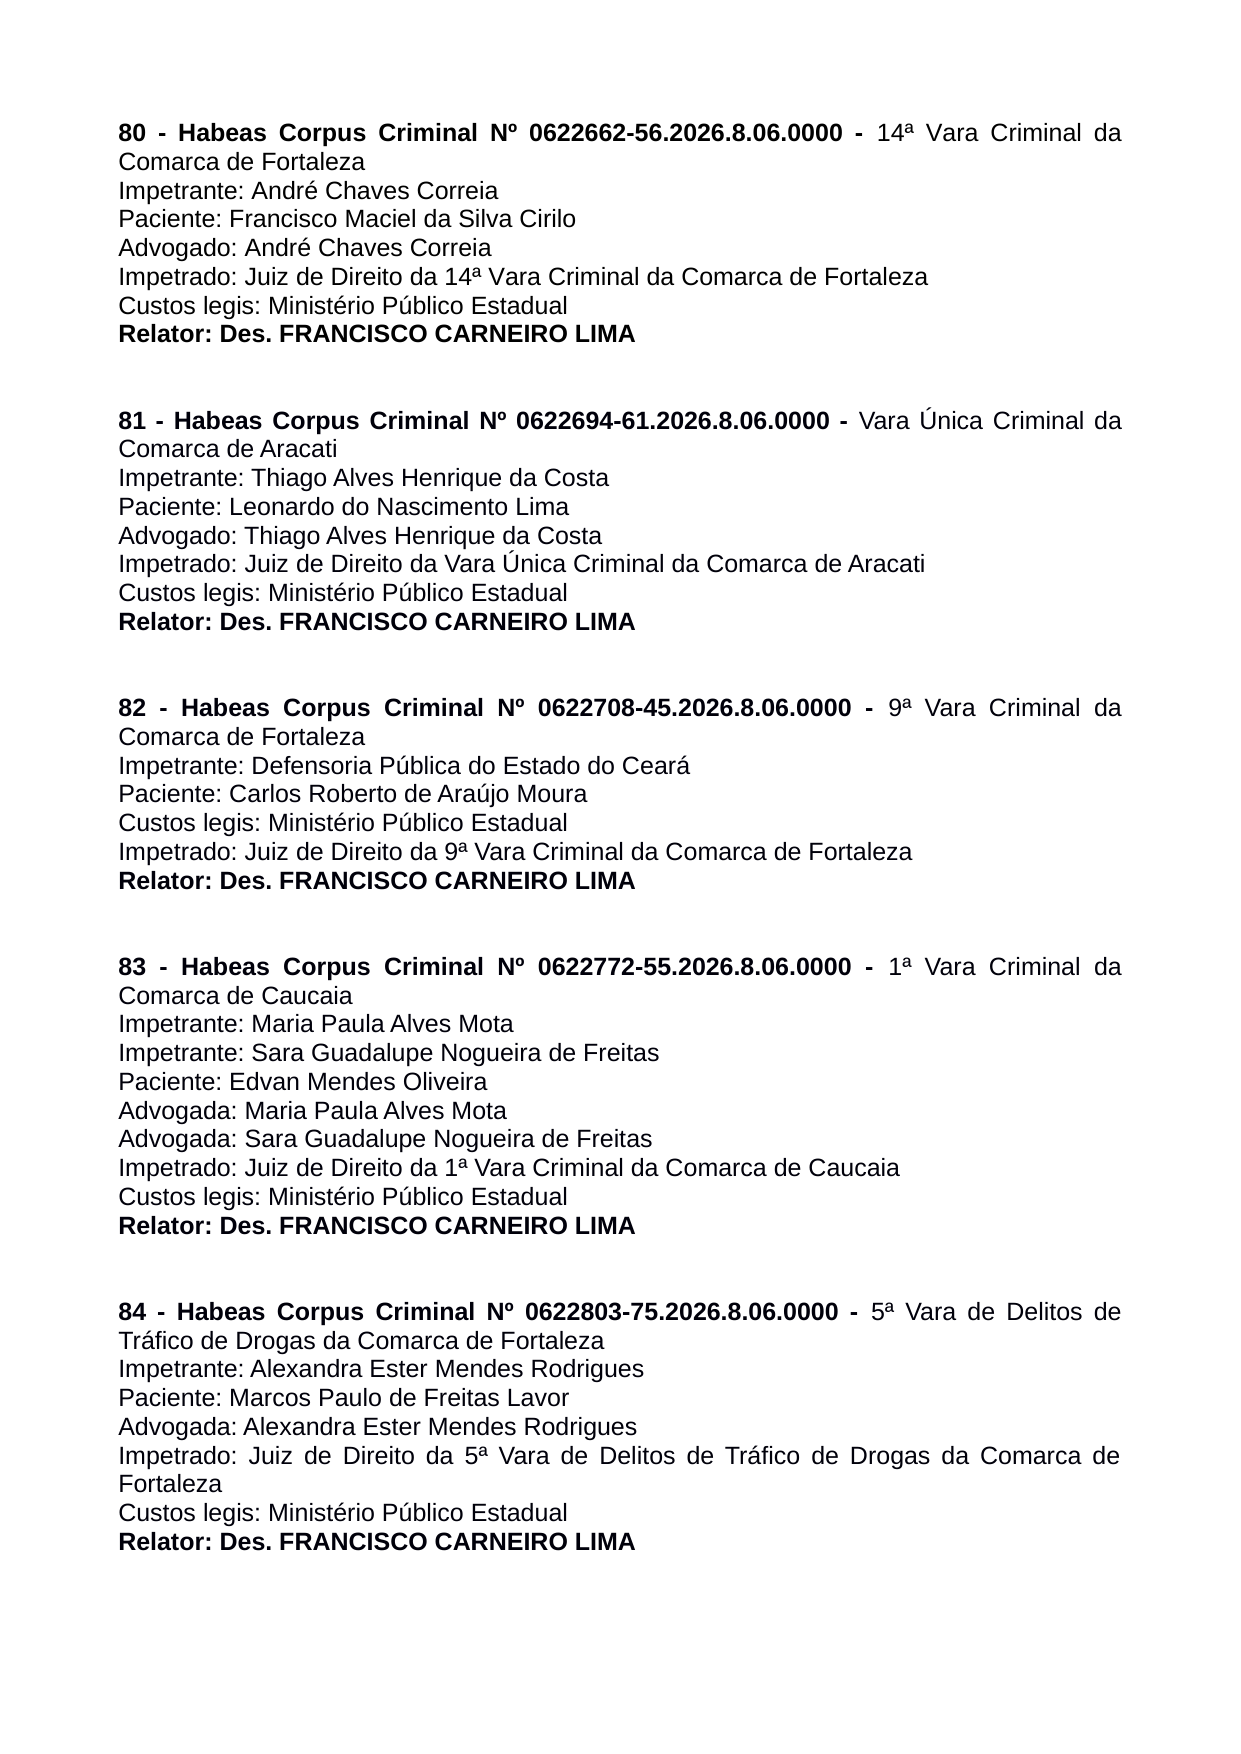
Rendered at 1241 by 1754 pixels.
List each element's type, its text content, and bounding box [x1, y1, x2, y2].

text Relator: Des. FRANCISCO CARNEIRO LIMA [118, 866, 1122, 894]
text Advogado: Thiago Alves Henrique da Costa [118, 521, 1122, 549]
text Impetrado: Juiz de Direito da 1ª Vara Criminal da Comarca de Caucaia [118, 1153, 1122, 1182]
text Custos legis: Ministério Público Estadual [118, 291, 1122, 319]
text Impetrante: Sara Guadalupe Nogueira de Freitas [118, 1038, 1122, 1067]
text Relator: Des. FRANCISCO CARNEIRO LIMA [118, 319, 1122, 348]
text Impetrante: André Chaves Correia [118, 176, 1122, 204]
text Paciente: Francisco Maciel da Silva Cirilo [118, 204, 1122, 233]
text Impetrante: Defensoria Pública do Estado do Ceará [118, 751, 1122, 779]
text 84 - Habeas Corpus Criminal Nº 0622803-75.2026.8.06.0000 - 5ª Vara de Delitos de Tráfico de Drogas da Comarca de Fortaleza [118, 1297, 1122, 1354]
text Impetrado: Juiz de Direito da Vara Única Criminal da Comarca de Aracati [118, 549, 1122, 578]
text Impetrante: Thiago Alves Henrique da Costa [118, 463, 1122, 492]
text 80 - Habeas Corpus Criminal Nº 0622662-56.2026.8.06.0000 - 14ª Vara Criminal da Comarca de Fortaleza [118, 118, 1122, 176]
text 81 - Habeas Corpus Criminal Nº 0622694-61.2026.8.06.0000 - Vara Única Criminal da Comarca de Aracati [118, 406, 1122, 463]
text Impetrado: Juiz de Direito da 9ª Vara Criminal da Comarca de Fortaleza [118, 837, 1122, 866]
text Impetrante: Alexandra Ester Mendes Rodrigues [118, 1354, 1122, 1383]
text Relator: Des. FRANCISCO CARNEIRO LIMA [118, 607, 1122, 636]
text 83 - Habeas Corpus Criminal Nº 0622772-55.2026.8.06.0000 - 1ª Vara Criminal da Comarca de Caucaia [118, 952, 1122, 1009]
text Custos legis: Ministério Público Estadual [118, 1182, 1122, 1211]
text Advogada: Alexandra Ester Mendes Rodrigues [118, 1412, 1122, 1441]
text Impetrado: Juiz de Direito da 5ª Vara de Delitos de Tráfico de Drogas da Comarca de Fortaleza [118, 1441, 1122, 1498]
text Custos legis: Ministério Público Estadual [118, 808, 1122, 837]
text Custos legis: Ministério Público Estadual [118, 1498, 1122, 1527]
text Impetrante: Maria Paula Alves Mota [118, 1009, 1122, 1038]
text Advogado: André Chaves Correia [118, 233, 1122, 262]
text Paciente: Marcos Paulo de Freitas Lavor [118, 1383, 1122, 1412]
text Impetrado: Juiz de Direito da 14ª Vara Criminal da Comarca de Fortaleza [118, 262, 1122, 291]
text Paciente: Carlos Roberto de Araújo Moura [118, 779, 1122, 808]
text 82 - Habeas Corpus Criminal Nº 0622708-45.2026.8.06.0000 - 9ª Vara Criminal da Comarca de Fortaleza [118, 693, 1122, 751]
text Relator: Des. FRANCISCO CARNEIRO LIMA [118, 1211, 1122, 1239]
text Paciente: Leonardo do Nascimento Lima [118, 492, 1122, 521]
text Paciente: Edvan Mendes Oliveira [118, 1067, 1122, 1096]
text Advogada: Sara Guadalupe Nogueira de Freitas [118, 1124, 1122, 1153]
text Relator: Des. FRANCISCO CARNEIRO LIMA [118, 1527, 1122, 1556]
text Advogada: Maria Paula Alves Mota [118, 1096, 1122, 1124]
text Custos legis: Ministério Público Estadual [118, 578, 1122, 607]
